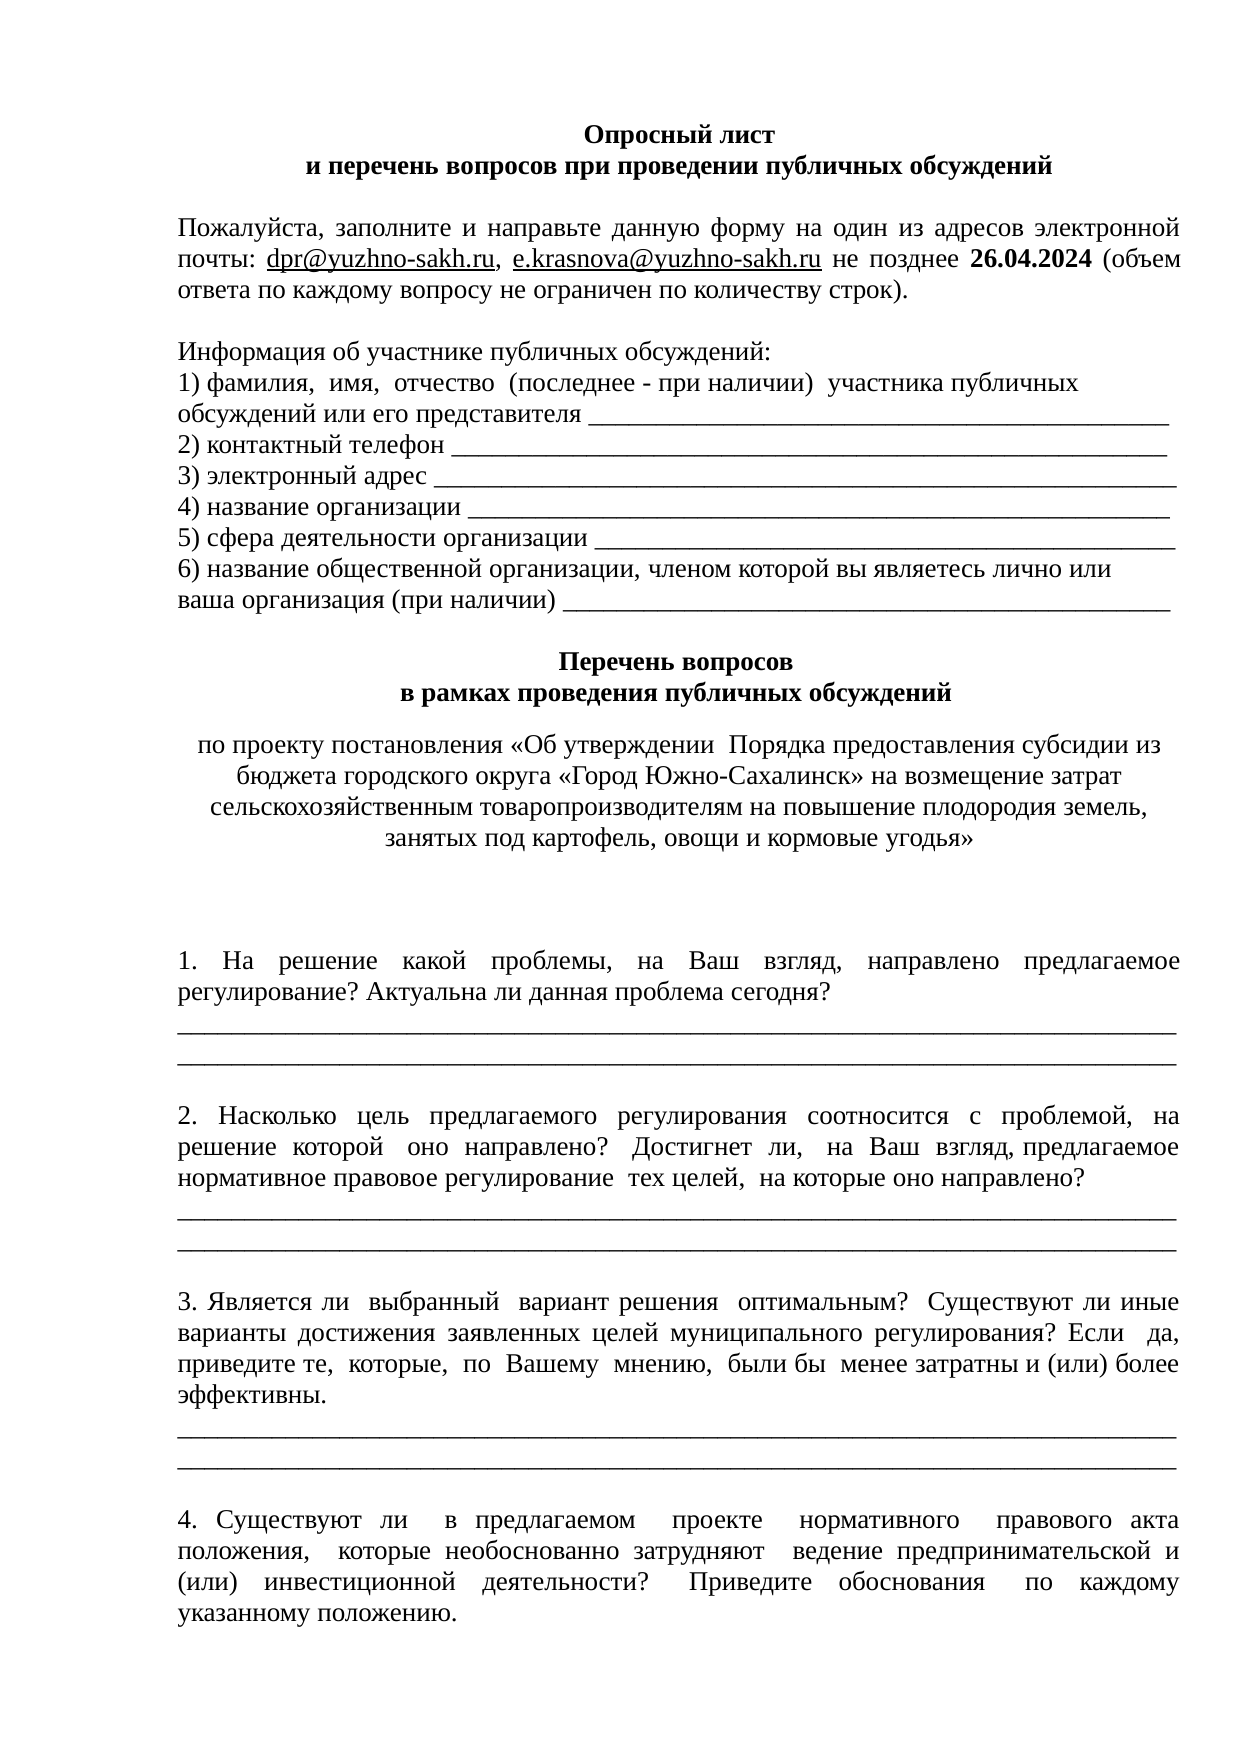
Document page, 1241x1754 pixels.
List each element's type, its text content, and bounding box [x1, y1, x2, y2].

text Опросный лист [177, 118, 1181, 149]
text в рамках проведения публичных обсуждений [177, 677, 1181, 708]
text 2. Насколько цель предлагаемого регулирования соотносится с проблемой, на решение которой оно направлено? Достигнет ли, на Ваш взгляд, предлагаемое нормативное правовое регулирование тех целей, на которые оно направлено? [177, 1099, 1181, 1193]
subtitle по проекту постановления «Об утверждении Порядка предоставления субсидии из бюджета городского округа «Город Южно-Сахалинск» на возмещение затрат сельскохозяйственным товаропроизводителям на повышение плодородия земель, занятых под картофель, овощи и кормовые угодья» [177, 729, 1181, 853]
text обсуждений или его представителя ___________________________________________ [177, 397, 1181, 428]
text __________________________________________________________________________ [177, 1193, 1181, 1224]
text __________________________________________________________________________ [177, 1224, 1181, 1255]
text Информация об участнике публичных обсуждений: [177, 335, 1181, 366]
text 4. Существуют ли в предлагаемом проекте нормативного правового акта положения, которые необоснованно затрудняют ведение предпринимательской и (или) инвестиционной деятельности? Приведите обоснования по каждому указанному положению. [177, 1503, 1181, 1627]
text 6) название общественной организации, членом которой вы являетесь лично или [177, 553, 1181, 584]
text Пожалуйста, заполните и направьте данную форму на один из адресов электронной почты: dpr@yuzhno-sakh.ru, e.krasnova@yuzhno-sakh.ru не позднее 26.04.2024 (объем ответа по каждому вопросу не ограничен по количеству строк). [177, 211, 1181, 304]
text __________________________________________________________________________ [177, 1441, 1181, 1472]
text 2) контактный телефон _____________________________________________________ [177, 428, 1181, 459]
text 1. На решение какой проблемы, на Ваш взгляд, направлено предлагаемое регулирование? Актуальна ли данная проблема сегодня? [177, 944, 1181, 1006]
text 3. Является ли выбранный вариант решения оптимальным? Существуют ли иные варианты достижения заявленных целей муниципального регулирования? Если да, приведите те, которые, по Вашему мнению, были бы менее затратны и (или) более эффективны. [177, 1286, 1181, 1410]
text и перечень вопросов при проведении публичных обсуждений [177, 149, 1181, 180]
text 5) сфера деятельности организации ___________________________________________ [177, 522, 1181, 553]
text 1) фамилия, имя, отчество (последнее - при наличии) участника публичных [177, 366, 1181, 397]
text __________________________________________________________________________ [177, 1006, 1181, 1037]
text __________________________________________________________________________ [177, 1410, 1181, 1441]
text Перечень вопросов [177, 646, 1181, 677]
text 3) электронный адрес _______________________________________________________ [177, 459, 1181, 491]
text ваша организация (при наличии) _____________________________________________ [177, 584, 1181, 615]
text __________________________________________________________________________ [177, 1037, 1181, 1068]
text 4) название организации ____________________________________________________ [177, 491, 1181, 522]
